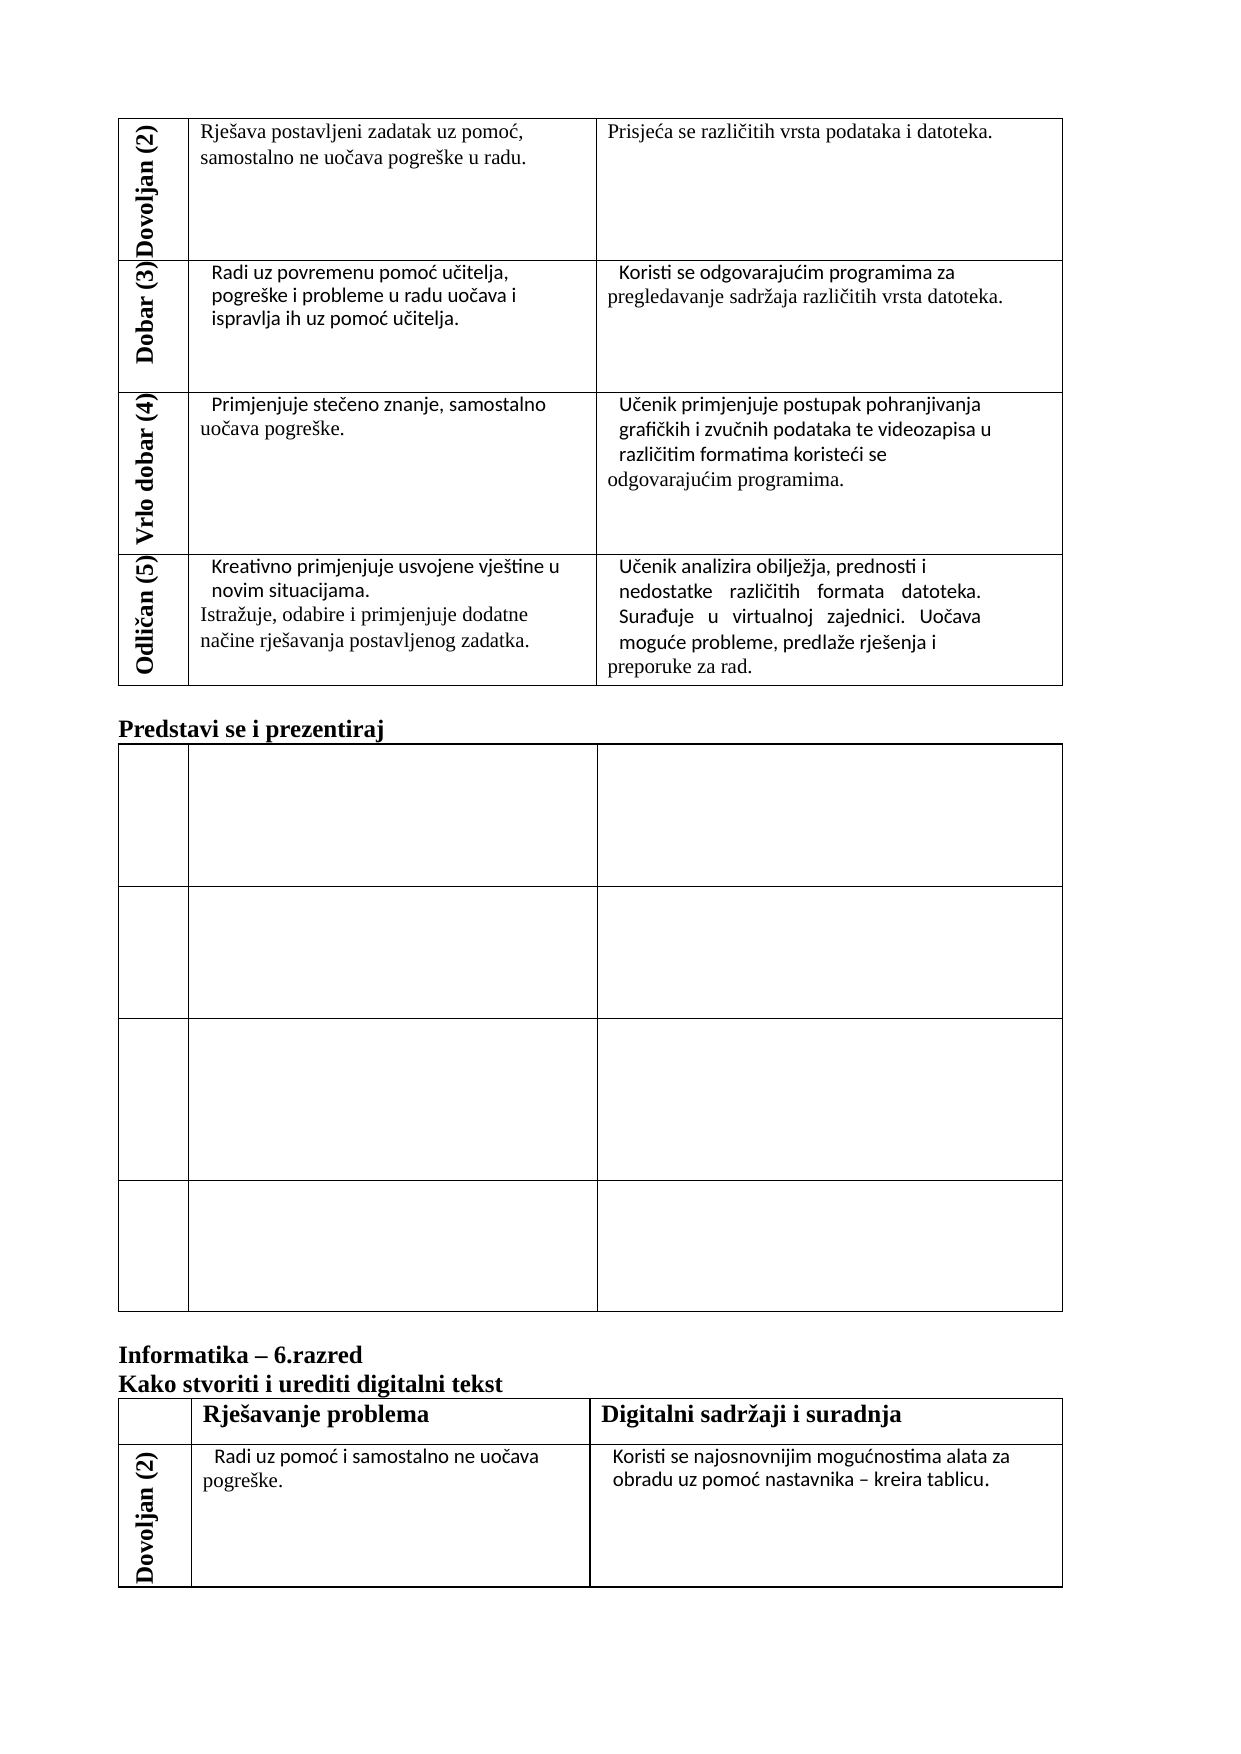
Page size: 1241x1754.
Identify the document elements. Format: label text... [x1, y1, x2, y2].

table_cell Radi uz povremenu pomoć učitelja, pogreške i probleme u radu uočava i ispravlja ih uz pomoć učitelja. [189, 261, 596, 392]
table_cell Dovoljan (2) [119, 745, 188, 886]
table_cell Dovoljan (2) [119, 119, 188, 260]
table_cell Prisjeća se različitih vrsta podataka i datoteka. [597, 119, 1062, 260]
table_cell Dovoljan (2) [119, 1445, 191, 1586]
table_cell Učenik analizira obilježja, prednosti i nedostatke različitih formata datoteka. Surađuje u virtualnoj zajednici. Uočava moguće probleme, predlaže rješenja i preporuke za rad. [597, 555, 1062, 684]
table_cell Dobar (3) [119, 887, 188, 1018]
table_header [119, 1399, 191, 1444]
table_cell Koristi se odabranim programima i prilagođava obilježja programa prema obrazovnim potrebama. Primjenjuje stečeno znanje, samostalno uočava pogreške. [189, 1019, 597, 1180]
table_header Digitalni sadržaji i suradnja [591, 1399, 1062, 1444]
table_cell Učenik izrađuje i objavljuje interaktivne sadržaje poštujući autorska prava. [598, 1019, 1062, 1180]
table_header Rješavanje problema [192, 1399, 589, 1444]
table_cell Rješava postavljeni zadatak uz pomoć, samostalno ne uočava pogreške u radu. [189, 119, 596, 260]
table_cell Kreativno primjenjuje usvojene vještine u novim situacijama. Istražuje, odabire i primjenjuje dodatne načine rješavanja postavljenog zadatka. [189, 555, 596, 684]
table_cell Vrlo dobar (4) [119, 1019, 188, 1180]
table_cell Odličan (5) [119, 1181, 188, 1311]
text Predstavi se i prezentiraj [118, 714, 1122, 743]
table_cell Primjenjuje stečeno znanje, samostalno uočava pogreške. [189, 393, 596, 554]
table_cell Učenik primjenjuje postupak pohranjivanja grafičkih i zvučnih podataka te videozapisa u različitim formatima koristeći se odgovarajućim programima. [597, 393, 1062, 554]
table_cell Rješava postavljeni zadatak uz pomoć, samostalno ne uočava pogreške u radu. [189, 745, 597, 886]
table_cell Razmatra uvjete korištenja programa prije odabira i instalacije. Kritički prosuđuje dobra i loša obilježja pojedinih mrežnih sadržaja. Kreativno primjenjuje usvojene vještine u novim situacijama. Istražuje, odabire i primjenjuje dodatne načine rješavanja postavljenog zadatka. [189, 1181, 597, 1311]
table_cell Učenik prepoznaje različite platforme (operacijske sustave) koje se upotrebljavaju na različitim digitalnim uređajima. [598, 745, 1062, 886]
table_cell Dobar (3) [119, 261, 188, 392]
table_cell Koristi se najosnovnijim mogućnostima alata za obradu uz pomoć nastavnika – kreira tablicu. [591, 1445, 1062, 1586]
table_cell Radi uz pomoć i samostalno ne uočava pogreške. [192, 1445, 589, 1586]
table_cell Koristi se odgovarajućim programima za pregledavanje sadržaja različitih vrsta datoteka. [597, 261, 1062, 392]
table_cell Odabire odgovarajuće programe za pregledavanje i/ili uređivanje digitalnog sadržaja u skladu s odabranom platformom te analizira njihovu primjenu. Radi uz povremenu pomoć učitelja, pogreške i probleme u radu uočava i ispravlja ih uz pomoć učitelja. [189, 887, 597, 1018]
table_cell Prikuplja i organizira različite podatke potrebne za izradu mrežnih sadržaja poštujući dobru praksu u području autorskoga prava. [598, 887, 1062, 1018]
text Kako stvoriti i urediti digitalni tekst [118, 1369, 1122, 1398]
table_cell Vrlo dobar (4) [119, 393, 188, 554]
text Informatika – 6.razred [118, 1340, 1122, 1369]
table_cell Učenik primjenjuje i analizira osnovne mogućnosti jezika HTML – kodovi za ugradnju multimedijskih sadržaja, prilagodbu visine i širine, naredbe za uređivanje teksta . [598, 1181, 1062, 1311]
table_cell Odličan (5) [119, 555, 188, 684]
